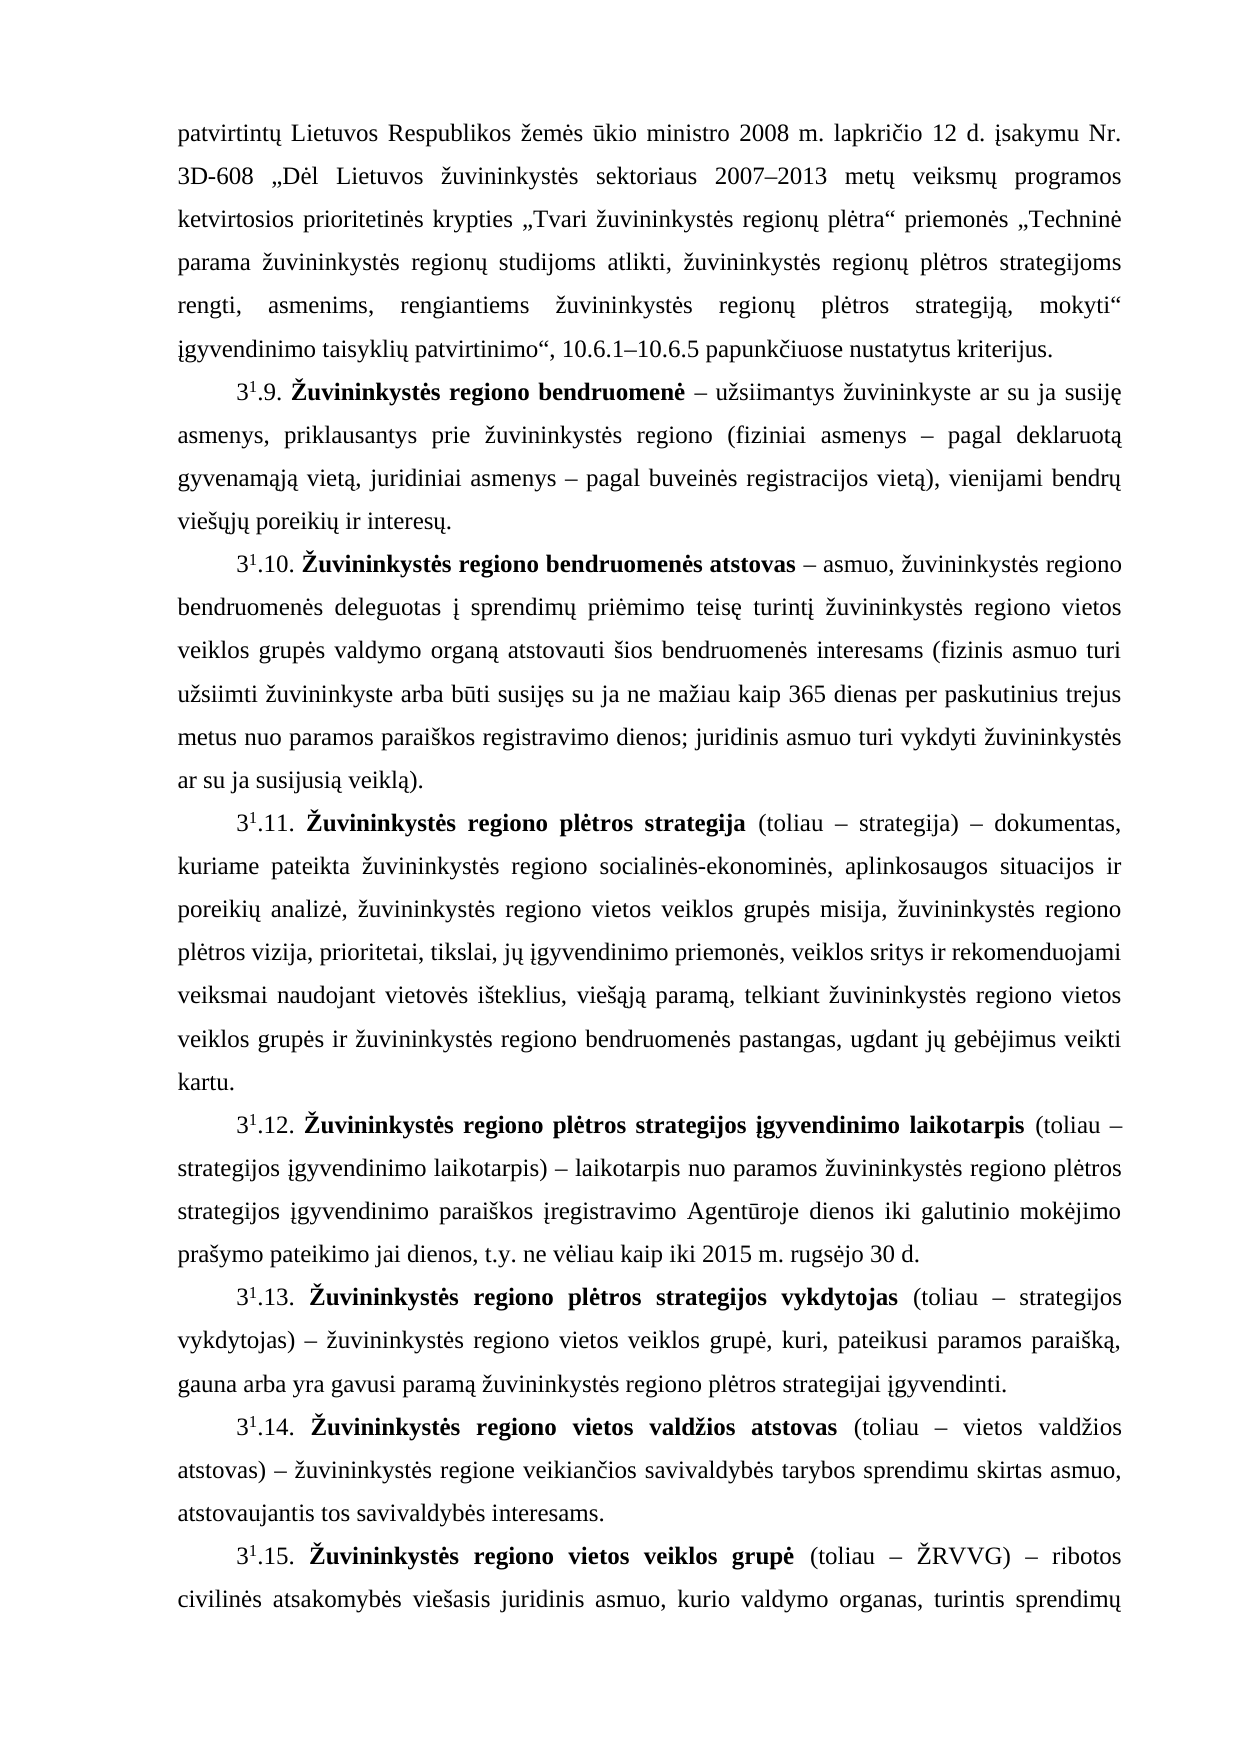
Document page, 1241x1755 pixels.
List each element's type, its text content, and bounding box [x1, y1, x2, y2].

text 31.11. Žuvininkystės regiono plėtros strategija (toliau – strategija) – dokumentas, kuriame pateikta žuvininkystės regiono socialinės-ekonominės, aplinkosaugos situacijos ir poreikių analizė, žuvininkystės regiono vietos veiklos grupės misija, žuvininkystės regiono plėtros vizija, prioritetai, tikslai, jų įgyvendinimo priemonės, veiklos sritys ir rekomenduojami veiksmai naudojant vietovės išteklius, viešąją paramą, telkiant žuvininkystės regiono vietos veiklos grupės ir žuvininkystės regiono bendruomenės pastangas, ugdant jų gebėjimus veikti kartu. [177, 808, 1122, 1096]
text 31.9. Žuvininkystės regiono bendruomenė – užsiimantys žuvininkyste ar su ja susiję asmenys, priklausantys prie žuvininkystės regiono (fiziniai asmenys – pagal deklaruotą gyvenamąją vietą, juridiniai asmenys – pagal buveinės registracijos vietą), vienijami bendrų viešųjų poreikių ir interesų. [177, 377, 1122, 535]
text 31.13. Žuvininkystės regiono plėtros strategijos vykdytojas (toliau – strategijos vykdytojas) – žuvininkystės regiono vietos veiklos grupė, kuri, pateikusi paramos paraišką, gauna arba yra gavusi paramą žuvininkystės regiono plėtros strategijai įgyvendinti. [177, 1282, 1122, 1397]
text patvirtintų Lietuvos Respublikos žemės ūkio ministro 2008 m. lapkričio 12 d. įsakymu Nr. 3D-608 „Dėl Lietuvos žuvininkystės sektoriaus 2007–2013 metų veiksmų programos ketvirtosios prioritetinės krypties „Tvari žuvininkystės regionų plėtra“ priemonės „Techninė parama žuvininkystės regionų studijoms atlikti, žuvininkystės regionų plėtros strategijoms rengti, asmenims, rengiantiems žuvininkystės regionų plėtros strategiją, mokyti“ įgyvendinimo taisyklių patvirtinimo“, 10.6.1–10.6.5 papunkčiuose nustatytus kriterijus. [177, 118, 1122, 362]
text 31.12. Žuvininkystės regiono plėtros strategijos įgyvendinimo laikotarpis (toliau – strategijos įgyvendinimo laikotarpis) – laikotarpis nuo paramos žuvininkystės regiono plėtros strategijos įgyvendinimo paraiškos įregistravimo Agentūroje dienos iki galutinio mokėjimo prašymo pateikimo jai dienos, t.y. ne vėliau kaip iki 2015 m. rugsėjo 30 d. [177, 1110, 1122, 1268]
text 31.14. Žuvininkystės regiono vietos valdžios atstovas (toliau – vietos valdžios atstovas) – žuvininkystės regione veikiančios savivaldybės tarybos sprendimu skirtas asmuo, atstovaujantis tos savivaldybės interesams. [177, 1412, 1122, 1527]
text 31.15. Žuvininkystės regiono vietos veiklos grupė (toliau – ŽRVVG) – ribotos civilinės atsakomybės viešasis juridinis asmuo, kurio valdymo organas, turintis sprendimų [177, 1541, 1122, 1613]
text 31.10. Žuvininkystės regiono bendruomenės atstovas – asmuo, žuvininkystės regiono bendruomenės deleguotas į sprendimų priėmimo teisę turintį žuvininkystės regiono vietos veiklos grupės valdymo organą atstovauti šios bendruomenės interesams (fizinis asmuo turi užsiimti žuvininkyste arba būti susijęs su ja ne mažiau kaip 365 dienas per paskutinius trejus metus nuo paramos paraiškos registravimo dienos; juridinis asmuo turi vykdyti žuvininkystės ar su ja susijusią veiklą). [177, 549, 1122, 794]
